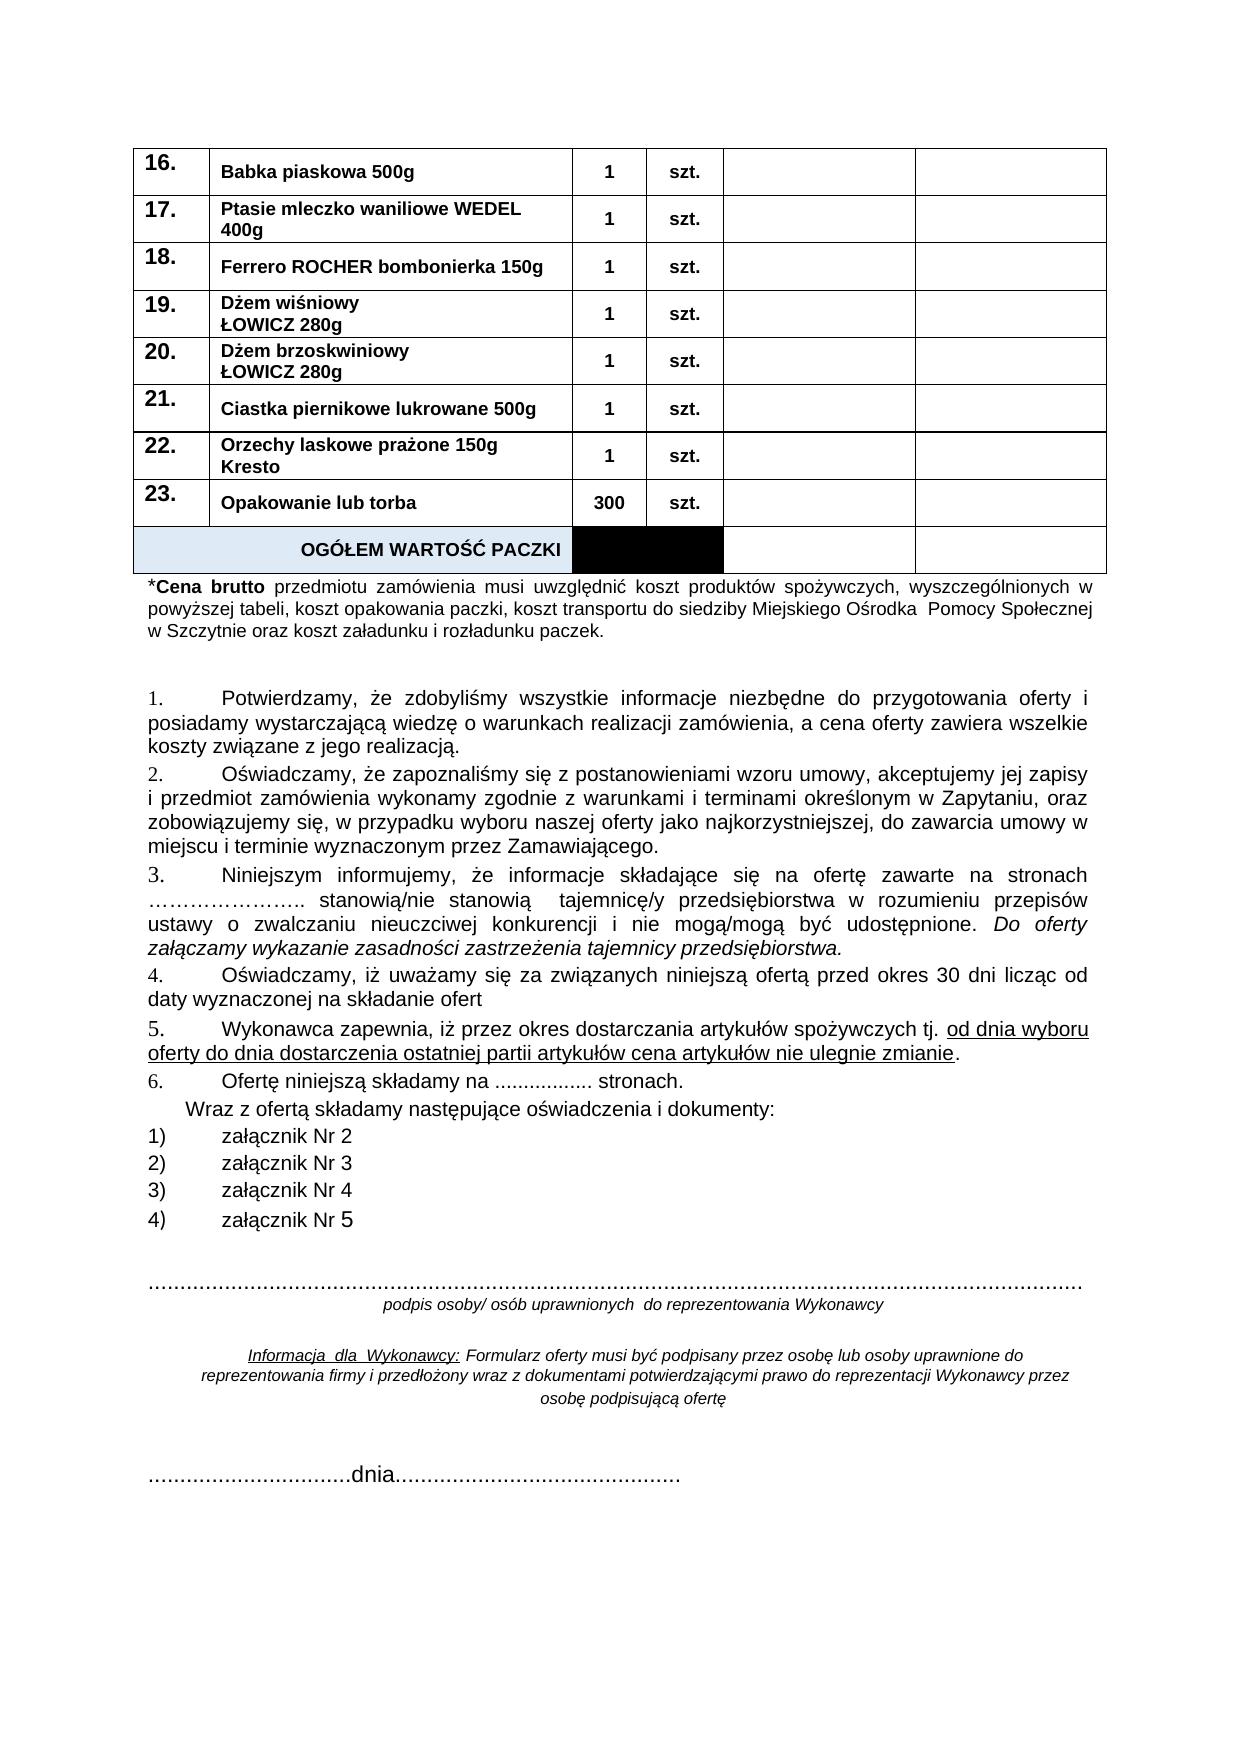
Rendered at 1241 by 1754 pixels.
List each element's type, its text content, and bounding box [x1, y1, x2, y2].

table_cell OGÓŁEM WARTOŚĆ PACZKI [134, 527, 572, 573]
list załącznik Nr 3 [148, 1151, 1089, 1175]
table_cell Dżem wiśniowy ŁOWICZ 280g [210, 291, 572, 337]
list załącznik Nr 2 [148, 1124, 1089, 1148]
text podpis osoby/ osób uprawnionych do reprezentowania Wykonawcy [185, 1294, 1087, 1313]
table_cell 1 [573, 385, 646, 431]
table_cell 1 [573, 433, 646, 479]
list Potwierdzamy, że zdobyliśmy wszystkie informacje niezbędne do przygotowania oferty i posiadamy wystarczającą wiedzę o warunkach realizacji zamówienia, a cena oferty zawiera wszelkie koszty związane z jego realizacją. [148, 686, 1089, 758]
table_cell szt. [647, 291, 723, 337]
text ................................dnia............................................. [148, 1461, 1093, 1488]
list Oświadczamy, że zapoznaliśmy się z postanowieniami wzoru umowy, akceptujemy jej zapisy i przedmiot zamówienia wykonamy zgodnie z warunkami i terminami określonym w Zapytaniu, oraz zobowiązujemy się, w przypadku wyboru naszej oferty jako najkorzystniejszej, do zawarcia umowy w miejscu i terminie wyznaczonym przez Zamawiającego. [148, 762, 1089, 858]
table_cell [134, 291, 209, 337]
table_cell szt. [647, 480, 723, 526]
table_cell szt. [647, 196, 723, 242]
table_cell [134, 480, 209, 526]
table_cell Ciastka piernikowe lukrowane 500g [210, 385, 572, 431]
table_cell [916, 480, 1106, 526]
table_cell [647, 527, 723, 573]
table_cell [916, 338, 1106, 384]
table_cell szt. [647, 243, 723, 289]
list Wykonawca zapewnia, iż przez okres dostarczania artykułów spożywczych tj. od dnia wyboru oferty do dnia dostarczenia ostatniej partii artykułów cena artykułów nie ulegnie zmianie. [148, 1015, 1089, 1065]
table_cell [724, 480, 915, 526]
table_cell [724, 527, 915, 573]
table_cell [724, 338, 915, 384]
table_cell szt. [647, 385, 723, 431]
table_cell 1 [573, 291, 646, 337]
table_cell [916, 243, 1106, 289]
table_cell [134, 338, 209, 384]
table_cell szt. [647, 433, 723, 479]
list Niniejszym informujemy, że informacje składające się na ofertę zawarte na stronach ………………….. stanowią/nie stanowią tajemnicę/y przedsiębiorstwa w rozumieniu przepisów ustawy o zwalczaniu nieuczciwej konkurencji i nie mogą/mogą być udostępnione. Do oferty załączamy wykazanie zasadności zastrzeżenia tajemnicy przedsiębiorstwa. [148, 861, 1089, 959]
list Oświadczamy, iż uważamy się za związanych niniejszą ofertą przed okres 30 dni licząc od daty wyznaczonej na składanie ofert [148, 963, 1089, 1011]
table_cell 1 [573, 149, 646, 195]
table_cell [573, 527, 646, 573]
table_cell [724, 196, 915, 242]
table_cell [134, 433, 209, 479]
list Ofertę niniejszą składamy na ................. stronach. [148, 1069, 1089, 1093]
table_cell [916, 433, 1106, 479]
table_cell 300 [573, 480, 646, 526]
table_cell [916, 149, 1106, 195]
table_cell szt. [647, 149, 723, 195]
table_cell [724, 291, 915, 337]
table_cell [724, 433, 915, 479]
table_cell 1 [573, 196, 646, 242]
text *Cena brutto przedmiotu zamówienia musi uwzględnić koszt produktów spożywczych, wyszczególnionych w powyższej tabeli, koszt opakowania paczki, koszt transportu do siedziby Miejskiego Ośrodka Pomocy Społecznej w Szczytnie oraz koszt załadunku i rozładunku paczek. [148, 574, 1093, 641]
table_cell Opakowanie lub torba [210, 480, 572, 526]
table_cell [724, 243, 915, 289]
table_cell Dżem brzoskwiniowy ŁOWICZ 280g [210, 338, 572, 384]
table_cell [134, 196, 209, 242]
table_cell [134, 385, 209, 431]
table_cell [134, 149, 209, 195]
table_cell 1 [573, 338, 646, 384]
table_cell [916, 196, 1106, 242]
table_cell szt. [647, 338, 723, 384]
table_cell 1 [573, 243, 646, 289]
table_cell [916, 385, 1106, 431]
list załącznik Nr 5 [148, 1205, 1089, 1233]
table_cell [916, 291, 1106, 337]
table_cell Ferrero ROCHER bombonierka 150g [210, 243, 572, 289]
table_cell [724, 149, 915, 195]
table_cell Ptasie mleczko waniliowe WEDEL 400g [210, 196, 572, 242]
text ................................................................................................................................................... [148, 1268, 1087, 1294]
table_cell [916, 527, 1106, 573]
table_cell Orzechy laskowe prażone 150g Kresto [210, 433, 572, 479]
text Wraz z ofertą składamy następujące oświadczenia i dokumenty: [185, 1096, 1089, 1120]
text Informacja dla Wykonawcy: Formularz oferty musi być podpisany przez osobę lub osoby uprawnione do reprezentowania firmy i przedłożony wraz z dokumentami potwierdzającymi prawo do reprezentacji Wykonawcy przez osobę podpisującą ofertę [185, 1341, 1087, 1408]
list załącznik Nr 4 [148, 1178, 1089, 1202]
table_cell Babka piaskowa 500g [210, 149, 572, 195]
table_cell [134, 243, 209, 289]
table_cell [724, 385, 915, 431]
